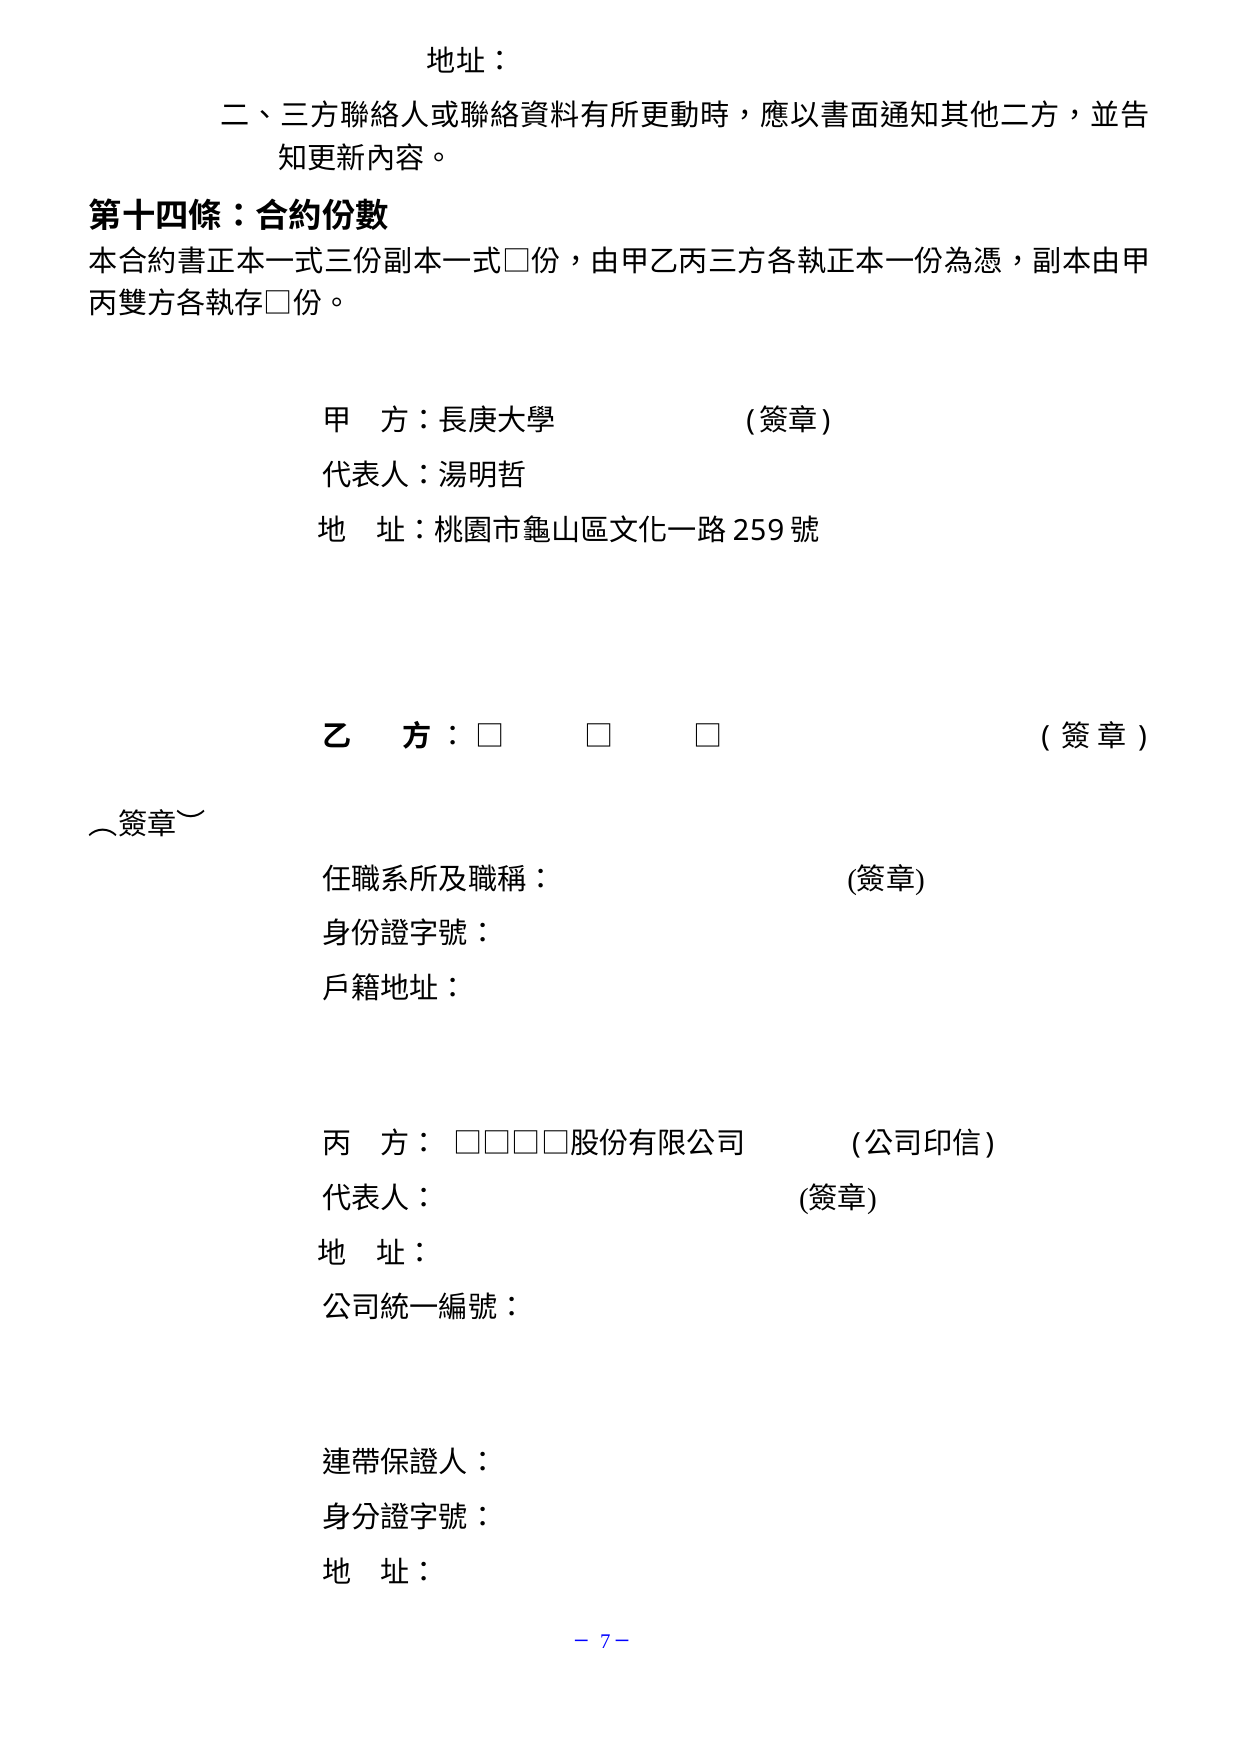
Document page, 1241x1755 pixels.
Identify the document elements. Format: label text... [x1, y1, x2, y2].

text 丙 方： □□□□股份有限公司 (公司印信) [89, 1119, 1152, 1162]
text 地 址： [89, 1229, 1152, 1272]
text 公司統一編號： [89, 1284, 1152, 1326]
text 身分證字號： [89, 1494, 1152, 1536]
text 地 址：桃園市龜山區文化一路259號 [89, 507, 1152, 549]
text 任職系所及職稱： (簽章) [89, 855, 1152, 897]
text 代表人： (簽章) [89, 1174, 1152, 1217]
text 地 址： [89, 1548, 1152, 1591]
text 代表人：湯明哲 [89, 452, 1152, 494]
text 第十四條：合約份數 [89, 189, 1152, 237]
text 二、三方聯絡人或聯絡資料有所更動時，應以書面通知其他二方，並告知更新內容。 [220, 92, 1152, 177]
text 身份證字號： [89, 910, 1152, 952]
text 本合約書正本一式三份副本一式□份，由甲乙丙三方各執正本一份為憑，副本由甲丙雙方各執存□份。 [89, 237, 1152, 322]
text 戶籍地址： [89, 965, 1152, 1007]
text 甲 方：長庚大學 (簽章) [89, 397, 1152, 439]
text 乙 方：□ □ □ (簽章) ︵簽章︶ [89, 711, 1152, 843]
text 連帶保證人： [89, 1439, 1152, 1481]
text 地址： [258, 37, 1152, 79]
